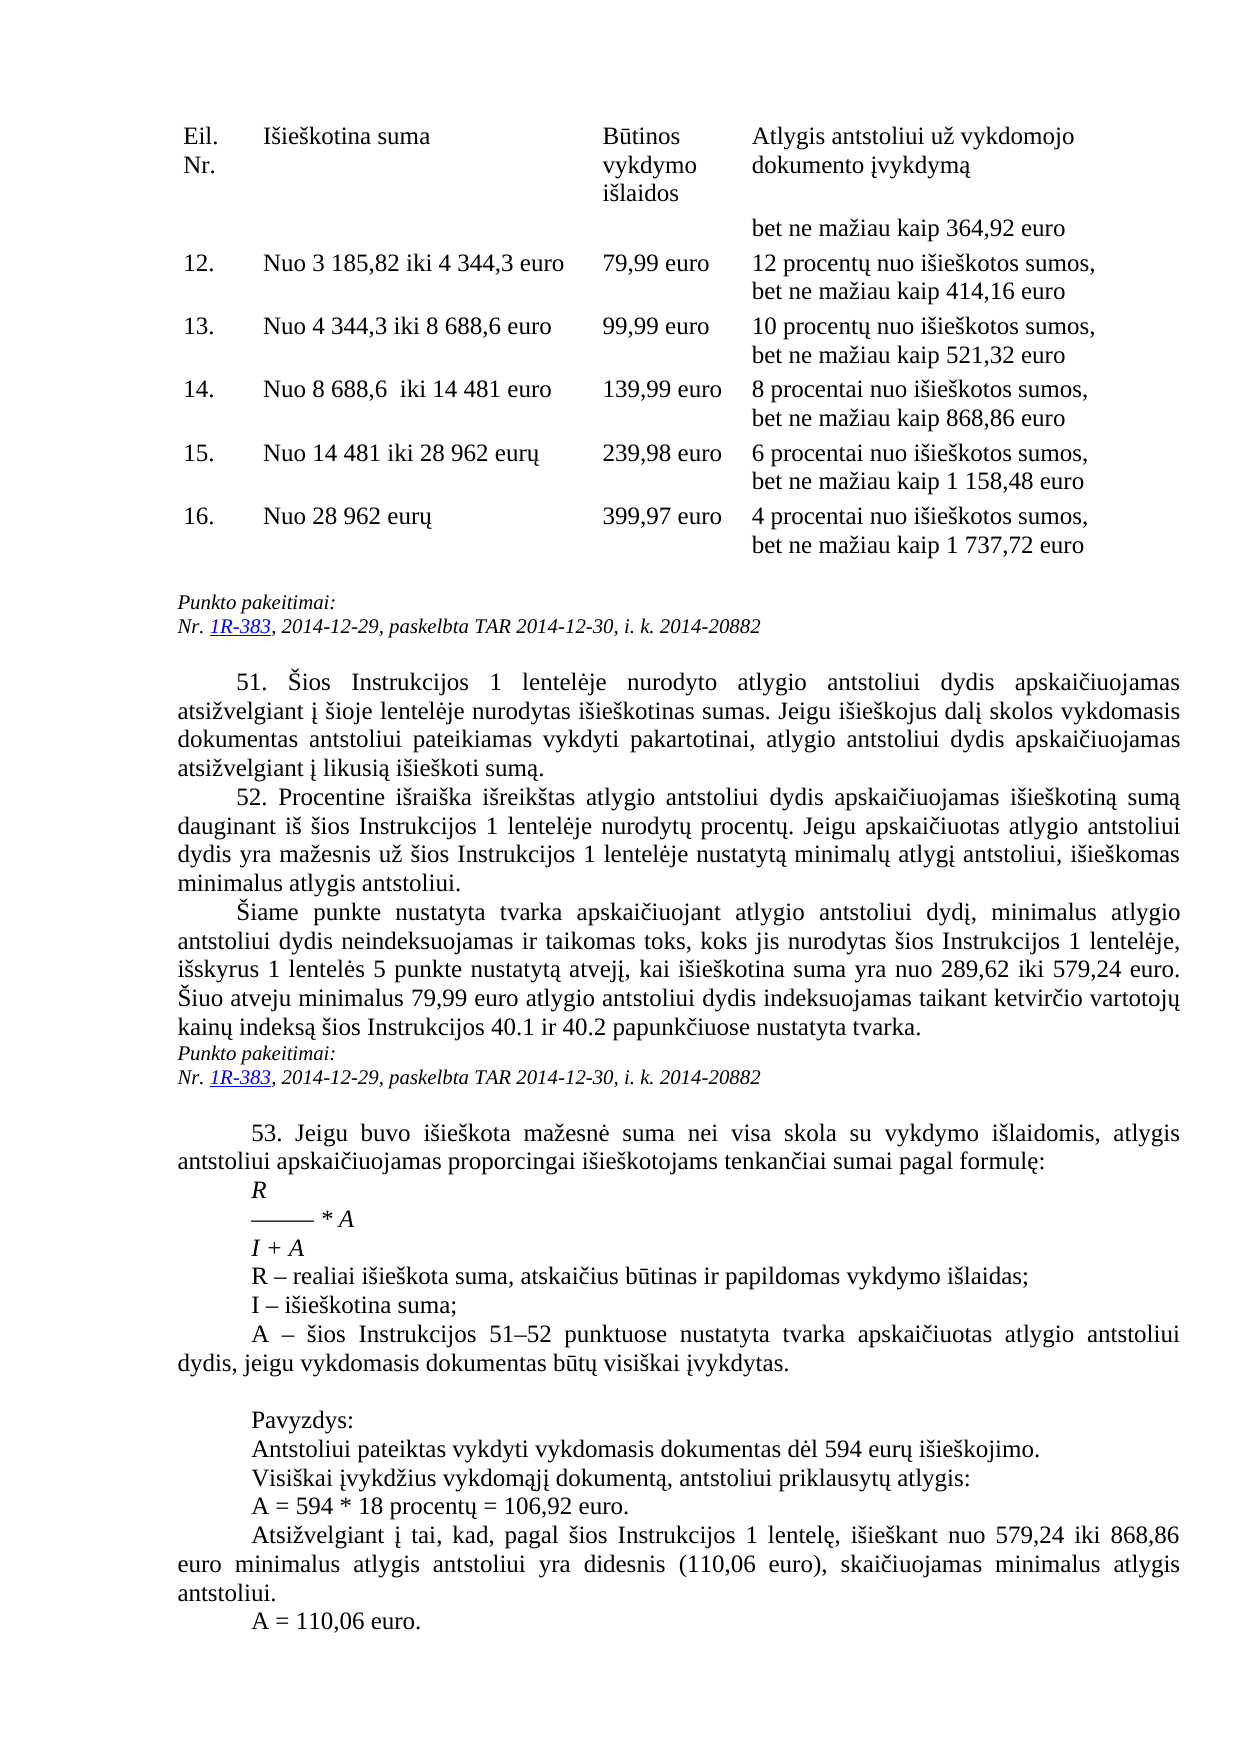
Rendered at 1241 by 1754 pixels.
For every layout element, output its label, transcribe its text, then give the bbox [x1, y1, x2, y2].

table_cell 6 procentai nuo išieškotos sumos, bet ne mažiau kaip 1 158,48 euro [746, 435, 1122, 498]
table_cell 13. [177, 308, 257, 371]
text I – išieškotina suma; [177, 1290, 1181, 1319]
text Šiame punkte nustatyta tvarka apskaičiuojant atlygio antstoliui dydį, minimalus atlygio antstoliui dydis neindeksuojamas ir taikomas toks, koks jis nurodytas šios Instrukcijos 1 lentelėje, išskyrus 1 lentelės 5 punkte nustatytą atvejį, kai išieškotina suma yra nuo 289,62 iki 579,24 euro. Šiuo atveju minimalus 79,99 euro atlygio antstoliui dydis indeksuojamas taikant ketvirčio vartotojų kainų indeksą šios Instrukcijos 40.1 ir 40.2 papunkčiuose nustatyta tvarka. [177, 897, 1181, 1041]
table_cell bet ne mažiau kaip 364,92 euro [746, 210, 1122, 245]
table_header Atlygis antstoliui už vykdomojo dokumento įvykdymą [746, 118, 1122, 210]
text Nr. 1R-383, 2014-12-29, paskelbta TAR 2014-12-30, i. k. 2014-20882 [177, 1065, 1181, 1089]
table_cell [177, 210, 257, 245]
text Atsižvelgiant į tai, kad, pagal šios Instrukcijos 1 lentelę, išieškant nuo 579,24 iki 868,86 euro minimalus atlygis antstoliui yra didesnis (110,06 euro), skaičiuojamas minimalus atlygis antstoliui. [177, 1520, 1181, 1606]
text Visiškai įvykdžius vykdomąjį dokumentą, antstoliui priklausytų atlygis: [177, 1463, 1181, 1491]
text Punkto pakeitimai: [177, 590, 1181, 614]
table_cell Nuo 28 962 eurų [257, 498, 597, 561]
text I + A [177, 1233, 1181, 1261]
text Nr. 1R-383, 2014-12-29, paskelbta TAR 2014-12-30, i. k. 2014-20882 [177, 614, 1181, 638]
table_cell [597, 210, 746, 245]
table_cell Nuo 14 481 iki 28 962 eurų [257, 435, 597, 498]
table_cell 8 procentai nuo išieškotos sumos, bet ne mažiau kaip 868,86 euro [746, 371, 1122, 435]
table_cell 239,98 euro [597, 435, 746, 498]
text R – realiai išieškota suma, atskaičius būtinas ir papildomas vykdymo išlaidas; [177, 1261, 1181, 1290]
table_cell 16. [177, 498, 257, 561]
table_cell 10 procentų nuo išieškotos sumos, bet ne mažiau kaip 521,32 euro [746, 308, 1122, 371]
table_cell 99,99 euro [597, 308, 746, 371]
table_cell [257, 210, 597, 245]
text A – šios Instrukcijos 51–52 punktuose nustatyta tvarka apskaičiuotas atlygio antstoliui dydis, jeigu vykdomasis dokumentas būtų visiškai įvykdytas. [177, 1319, 1181, 1376]
text Pavyzdys: [177, 1405, 1181, 1434]
table_header Būtinos vykdymo išlaidos [597, 118, 746, 210]
text R [177, 1175, 1181, 1204]
table_cell 79,99 euro [597, 245, 746, 308]
text 52. Procentine išraiška išreikštas atlygio antstoliui dydis apskaičiuojamas išieškotiną sumą dauginant iš šios Instrukcijos 1 lentelėje nurodytų procentų. Jeigu apskaičiuotas atlygio antstoliui dydis yra mažesnis už šios Instrukcijos 1 lentelėje nustatytą minimalų atlygį antstoliui, išieškomas minimalus atlygis antstoliui. [177, 782, 1181, 897]
table_cell 12. [177, 245, 257, 308]
table_cell 12 procentų nuo išieškotos sumos, bet ne mažiau kaip 414,16 euro [746, 245, 1122, 308]
text A = 110,06 euro. [177, 1606, 1181, 1635]
table_cell 139,99 euro [597, 371, 746, 435]
text 51. Šios Instrukcijos 1 lentelėje nurodyto atlygio antstoliui dydis apskaičiuojamas atsižvelgiant į šioje lentelėje nurodytas išieškotinas sumas. Jeigu išieškojus dalį skolos vykdomasis dokumentas antstoliui pateikiamas vykdyti pakartotinai, atlygio antstoliui dydis apskaičiuojamas atsižvelgiant į likusią išieškoti sumą. [177, 667, 1181, 782]
table_cell 14. [177, 371, 257, 435]
table_cell Nuo 8 688,6 iki 14 481 euro [257, 371, 597, 435]
table_cell 15. [177, 435, 257, 498]
table_cell 4 procentai nuo išieškotos sumos, bet ne mažiau kaip 1 737,72 euro [746, 498, 1122, 561]
text Punkto pakeitimai: [177, 1041, 1181, 1065]
text A = 594 * 18 procentų = 106,92 euro. [177, 1491, 1181, 1520]
table_cell Nuo 3 185,82 iki 4 344,3 euro [257, 245, 597, 308]
text 53. Jeigu buvo išieškota mažesnė suma nei visa skola su vykdymo išlaidomis, atlygis antstoliui apskaičiuojamas proporcingai išieškotojams tenkančiai sumai pagal formulę: [177, 1118, 1181, 1175]
table_cell 399,97 euro [597, 498, 746, 561]
table_header Išieškotina suma [257, 118, 597, 210]
text Antstoliui pateiktas vykdyti vykdomasis dokumentas dėl 594 eurų išieškojimo. [177, 1434, 1181, 1463]
table_cell Nuo 4 344,3 iki 8 688,6 euro [257, 308, 597, 371]
text ––––– * A [177, 1204, 1181, 1233]
table_header Eil. Nr. [177, 118, 257, 210]
